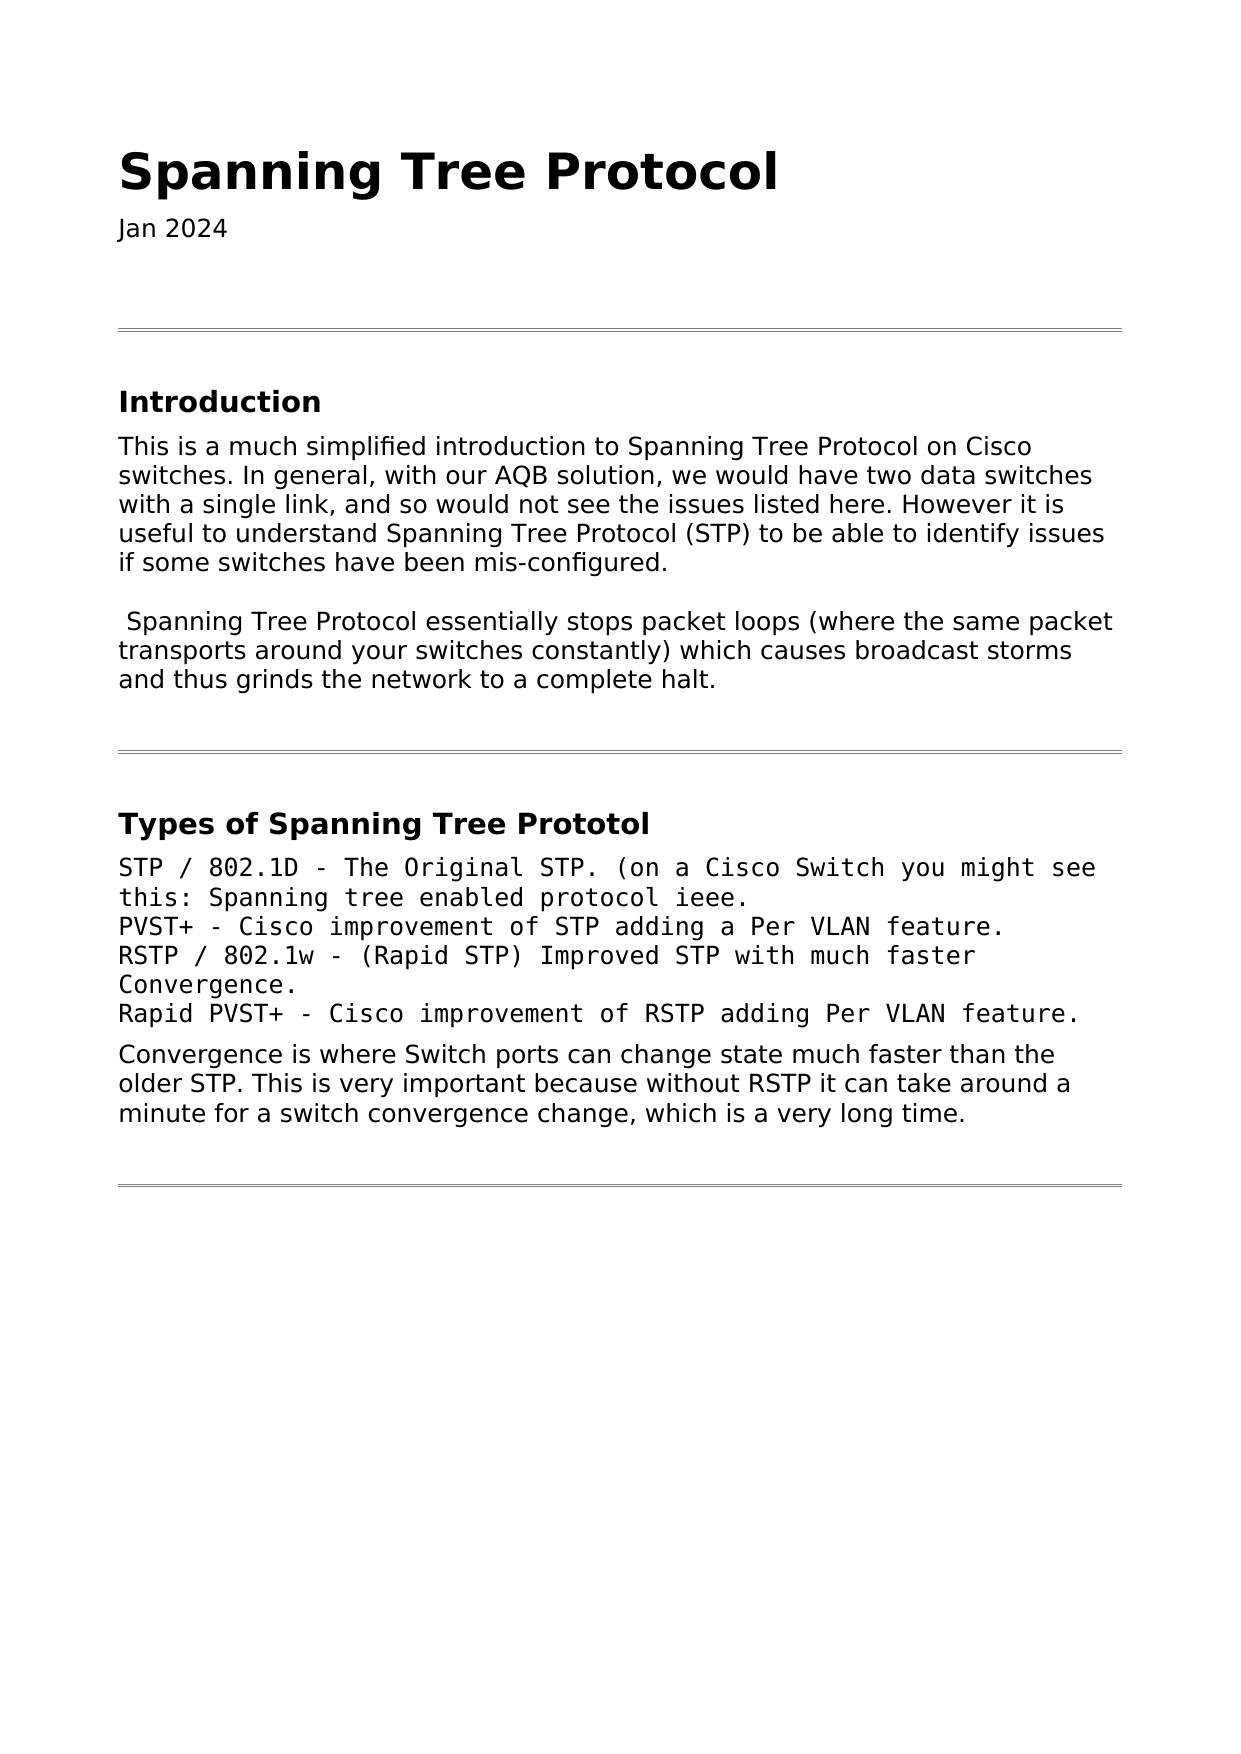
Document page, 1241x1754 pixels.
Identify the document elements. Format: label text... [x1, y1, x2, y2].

text Jan 2024 [118, 214, 1122, 301]
text This is a much simplified introduction to Spanning Tree Protocol on Cisco switches. In general, with our AQB solution, we would have two data switches with a single link, and so would not see the issues listed here. However it is useful to understand Spanning Tree Protocol (STP) to be able to identify issues if some switches have been mis-configured. Spanning Tree Protocol essentially stops packet loops (where the same packet transports around your switches constantly) which causes broadcast storms and thus grinds the network to a complete halt. [118, 432, 1122, 723]
subtitle Types of Spanning Tree Prototol [118, 807, 1122, 841]
text Convergence is where Switch ports can change state much faster than the older STP. This is very important because without RSTP it can take around a minute for a switch convergence change, which is a very long time. [118, 1040, 1122, 1157]
subtitle Spanning Tree Protocol [118, 143, 1122, 201]
subtitle Introduction [118, 385, 1122, 419]
text STP / 802.1D - The Original STP. (on a Cisco Switch you might see this: Spanning tree enabled protocol ieee. PVST+ - Cisco improvement of STP adding a Per VLAN feature. RSTP / 802.1w - (Rapid STP) Improved STP with much faster Convergence. Rapid PVST+ - Cisco improvement of RSTP adding Per VLAN feature. [118, 854, 1122, 1029]
